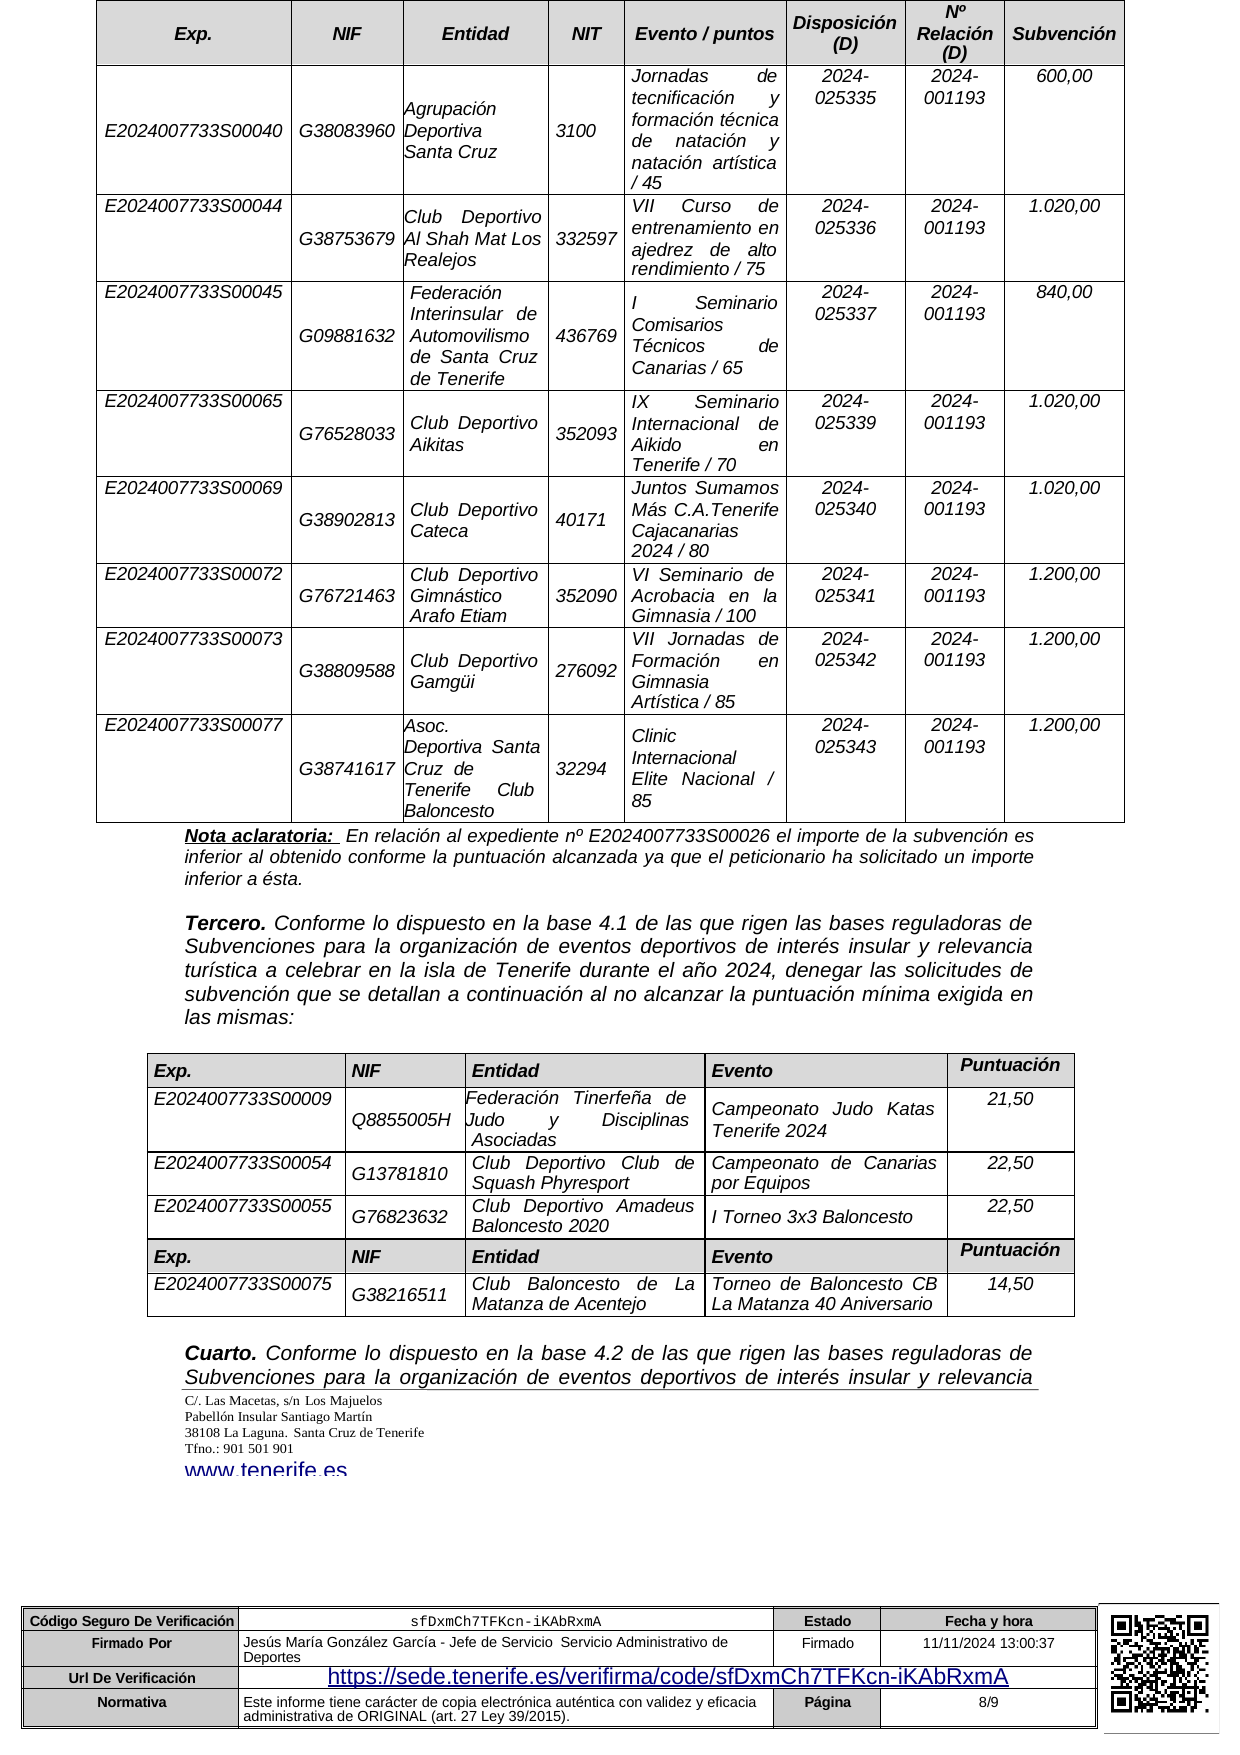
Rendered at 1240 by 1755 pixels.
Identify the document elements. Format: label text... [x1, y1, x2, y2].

table_cell 2024- 025335 [787, 66, 905, 194]
table_cell 2024- 001193 [906, 66, 1004, 194]
table_cell E2024007733S00040 [97, 66, 291, 194]
table_cell E2024007733S00069 [97, 477, 291, 562]
table_cell 1.200,00 [1005, 628, 1124, 713]
table_cell E2024007733S00045 [97, 282, 291, 390]
table_cell Club Deportivo Aikitas [404, 391, 548, 476]
table_cell E2024007733S00075 [148, 1274, 345, 1316]
table_cell IX Seminario Internacional de Aikido en Tenerife / 70 [625, 391, 786, 476]
table_header NIF [346, 1054, 465, 1087]
table_cell Club Deportivo Gamgüi [404, 628, 548, 713]
table_cell Federación Interinsular de Automovilismo de Santa Cruz de Tenerife [404, 282, 548, 390]
table_cell 2024- 025339 [787, 391, 905, 476]
table_cell 332597 [549, 195, 624, 281]
table_cell VII Curso de entrenamiento en ajedrez de alto rendimiento / 75 [625, 195, 786, 281]
table_cell 352093 [549, 391, 624, 476]
table_cell 276092 [549, 628, 624, 713]
table_cell VI Seminario de Acrobacia en la Gimnasia / 100 [625, 564, 786, 627]
table_cell Club Deportivo Club de Squash Phyresport [466, 1153, 704, 1194]
table_cell 1.020,00 [1005, 477, 1124, 562]
table_cell E2024007733S00044 [97, 195, 291, 281]
table_cell 22,50 [948, 1153, 1074, 1194]
table_cell G38216511 [346, 1274, 465, 1316]
table_cell G38902813 [292, 477, 403, 562]
table_cell 2024- 001193 [906, 282, 1004, 390]
table_header Entidad [404, 1, 548, 64]
table_cell 840,00 [1005, 282, 1124, 390]
text Tercero. Conforme lo dispuesto en la base 4.1 de las que rigen las bases reguladoras de Subvenciones para la organización de eventos deportivos de interés insular y relevancia turística a celebrar en la isla de Tenerife durante el año 2024, denegar las solicitudes de subvención que se detallan a continuación al no alcanzar la puntuación mínima exigida en las mismas: [184, 911, 1036, 1029]
table_cell Campeonato de Canarias por Equipos [706, 1153, 947, 1194]
table_cell 2024- 025342 [787, 628, 905, 713]
table_cell 1.200,00 [1005, 564, 1124, 627]
text Cuarto. Conforme lo dispuesto en la base 4.2 de las que rigen las bases reguladoras de Subvenciones para la organización de eventos deportivos de interés insular y relevancia [184, 1342, 1036, 1388]
table_header Nº Relación (D) [906, 1, 1004, 64]
table_header NIF [292, 1, 403, 64]
table_cell I Seminario Comisarios Técnicos de Canarias / 65 [625, 282, 786, 390]
table_cell G38809588 [292, 628, 403, 713]
table_cell 2024- 025341 [787, 564, 905, 627]
table_header Exp. [148, 1240, 345, 1272]
table_cell 3100 [549, 66, 624, 194]
table_cell G13781810 [346, 1153, 465, 1194]
table_header Exp. [148, 1054, 345, 1087]
table_cell 32294 [549, 715, 624, 822]
table_header Evento [706, 1240, 947, 1272]
table_header Exp. [97, 1, 291, 64]
table_cell 2024- 001193 [906, 715, 1004, 822]
table_cell 22,50 [948, 1196, 1074, 1238]
table_header Disposición (D) [787, 1, 905, 64]
table_cell 436769 [549, 282, 624, 390]
table_header Subvención [1005, 1, 1124, 64]
table_cell E2024007733S00065 [97, 391, 291, 476]
table_header Evento [706, 1054, 947, 1087]
table_header NIT [549, 1, 624, 64]
table_cell Federación Tinerfeña de Judo y Disciplinas Asociadas [466, 1088, 704, 1151]
text Nota aclaratoria: En relación al expediente nº E2024007733S00026 el importe de la subvención es inferior al obtenido conforme la puntuación alcanzada ya que el peticionario ha solicitado un importe inferior a ésta. [184, 824, 1036, 889]
table_cell Campeonato Judo Katas Tenerife 2024 [706, 1088, 947, 1151]
table_cell Juntos Sumamos Más C.A.Tenerife Cajacanarias 2024 / 80 [625, 477, 786, 562]
table_header Puntuación [948, 1240, 1074, 1272]
table_cell Asoc. Deportiva Santa Cruz de Tenerife Club Baloncesto [404, 715, 548, 822]
table_cell 352090 [549, 564, 624, 627]
table_cell G76528033 [292, 391, 403, 476]
table_cell E2024007733S00054 [148, 1153, 345, 1194]
table_cell Club Deportivo Cateca [404, 477, 548, 562]
table_cell 2024- 001193 [906, 391, 1004, 476]
table_cell VII Jornadas de Formación en Gimnasia Artística / 85 [625, 628, 786, 713]
table_cell Jornadas de tecnificación y formación técnica de natación y natación artística / 45 [625, 66, 786, 194]
table_cell Club Baloncesto de La Matanza de Acentejo [466, 1274, 704, 1316]
table_cell G76823632 [346, 1196, 465, 1238]
table_cell 14,50 [948, 1274, 1074, 1316]
table_cell Club Deportivo Gimnástico Arafo Etiam [404, 564, 548, 627]
table_cell Club Deportivo Al Shah Mat Los Realejos [404, 195, 548, 281]
table_header Puntuación [948, 1054, 1074, 1087]
table_cell 2024- 001193 [906, 628, 1004, 713]
table_cell Torneo de Baloncesto CB La Matanza 40 Aniversario [706, 1274, 947, 1316]
table_cell Clinic Internacional Elite Nacional / 85 [625, 715, 786, 822]
table_cell G38753679 [292, 195, 403, 281]
table_cell 2024- 001193 [906, 564, 1004, 627]
table_cell E2024007733S00055 [148, 1196, 345, 1238]
table_cell 1.200,00 [1005, 715, 1124, 822]
table_cell G76721463 [292, 564, 403, 627]
table_cell 40171 [549, 477, 624, 562]
table_cell E2024007733S00072 [97, 564, 291, 627]
table_cell Agrupación Deportiva Santa Cruz [404, 66, 548, 194]
table_cell 2024- 001193 [906, 477, 1004, 562]
table_cell 2024- 025336 [787, 195, 905, 281]
table_cell 2024- 025340 [787, 477, 905, 562]
table_cell E2024007733S00077 [97, 715, 291, 822]
table_cell G09881632 [292, 282, 403, 390]
table_cell 600,00 [1005, 66, 1124, 194]
table_header Entidad [466, 1054, 704, 1087]
table_cell E2024007733S00009 [148, 1088, 345, 1151]
table_cell 2024- 001193 [906, 195, 1004, 281]
table_cell Club Deportivo Amadeus Baloncesto 2020 [466, 1196, 704, 1238]
table_header NIF [346, 1240, 465, 1272]
table_header Evento / puntos [625, 1, 786, 64]
table_cell 1.020,00 [1005, 391, 1124, 476]
table_cell 21,50 [948, 1088, 1074, 1151]
table_cell Q8855005H [346, 1088, 465, 1151]
table_cell 1.020,00 [1005, 195, 1124, 281]
table_cell E2024007733S00073 [97, 628, 291, 713]
table_cell I Torneo 3x3 Baloncesto [706, 1196, 947, 1238]
table_cell 2024- 025343 [787, 715, 905, 822]
table_cell G38741617 [292, 715, 403, 822]
table_cell G38083960 [292, 66, 403, 194]
table_header Entidad [466, 1240, 704, 1272]
table_cell 2024- 025337 [787, 282, 905, 390]
